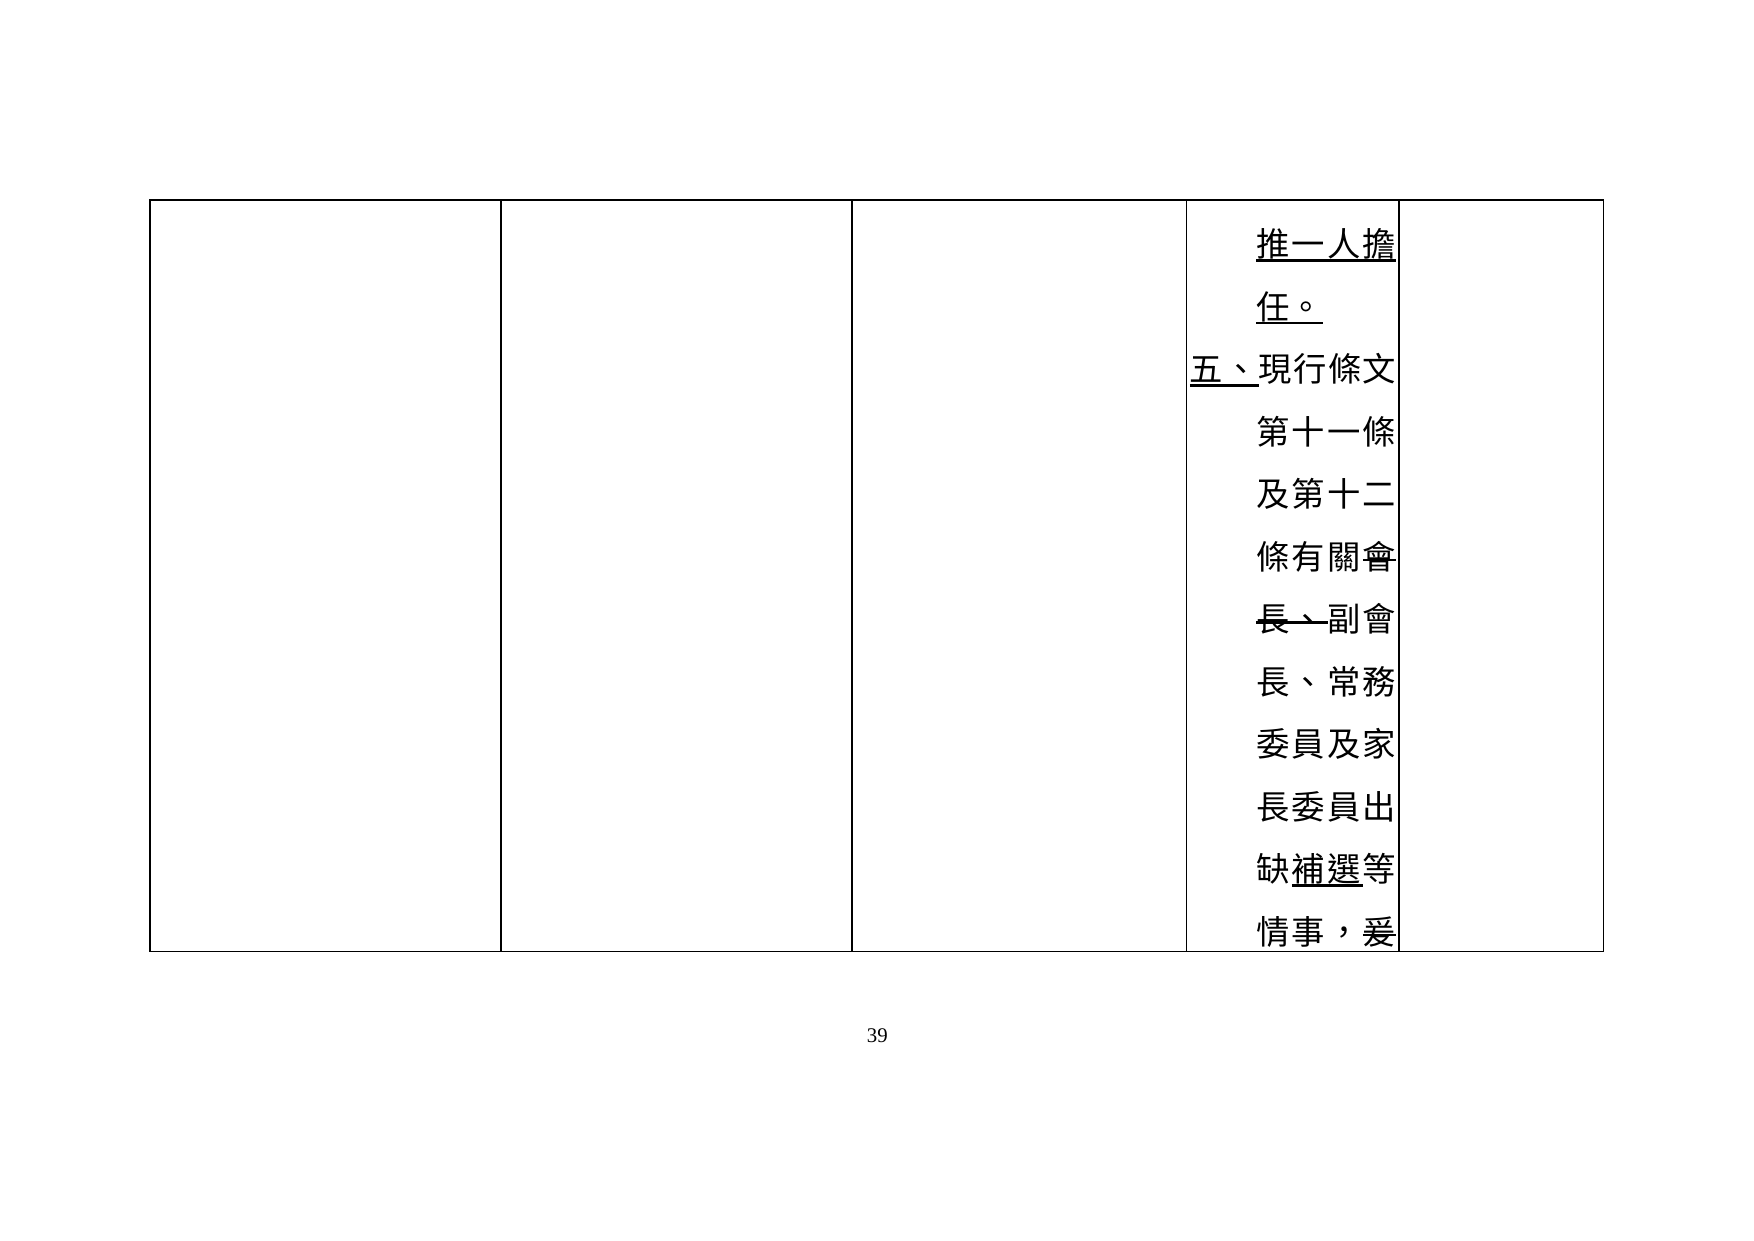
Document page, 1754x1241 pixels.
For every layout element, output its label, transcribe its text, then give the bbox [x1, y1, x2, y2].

table_cell [502, 201, 851, 951]
table_cell [853, 201, 1186, 951]
table_cell [1400, 201, 1603, 951]
table_cell [151, 201, 500, 951]
table_cell 推一人擔任。 五、現行條文第十一條及第十二條有關會長、副會長、常務委員及家長委員出缺補選等情事，爰 [1187, 201, 1398, 951]
